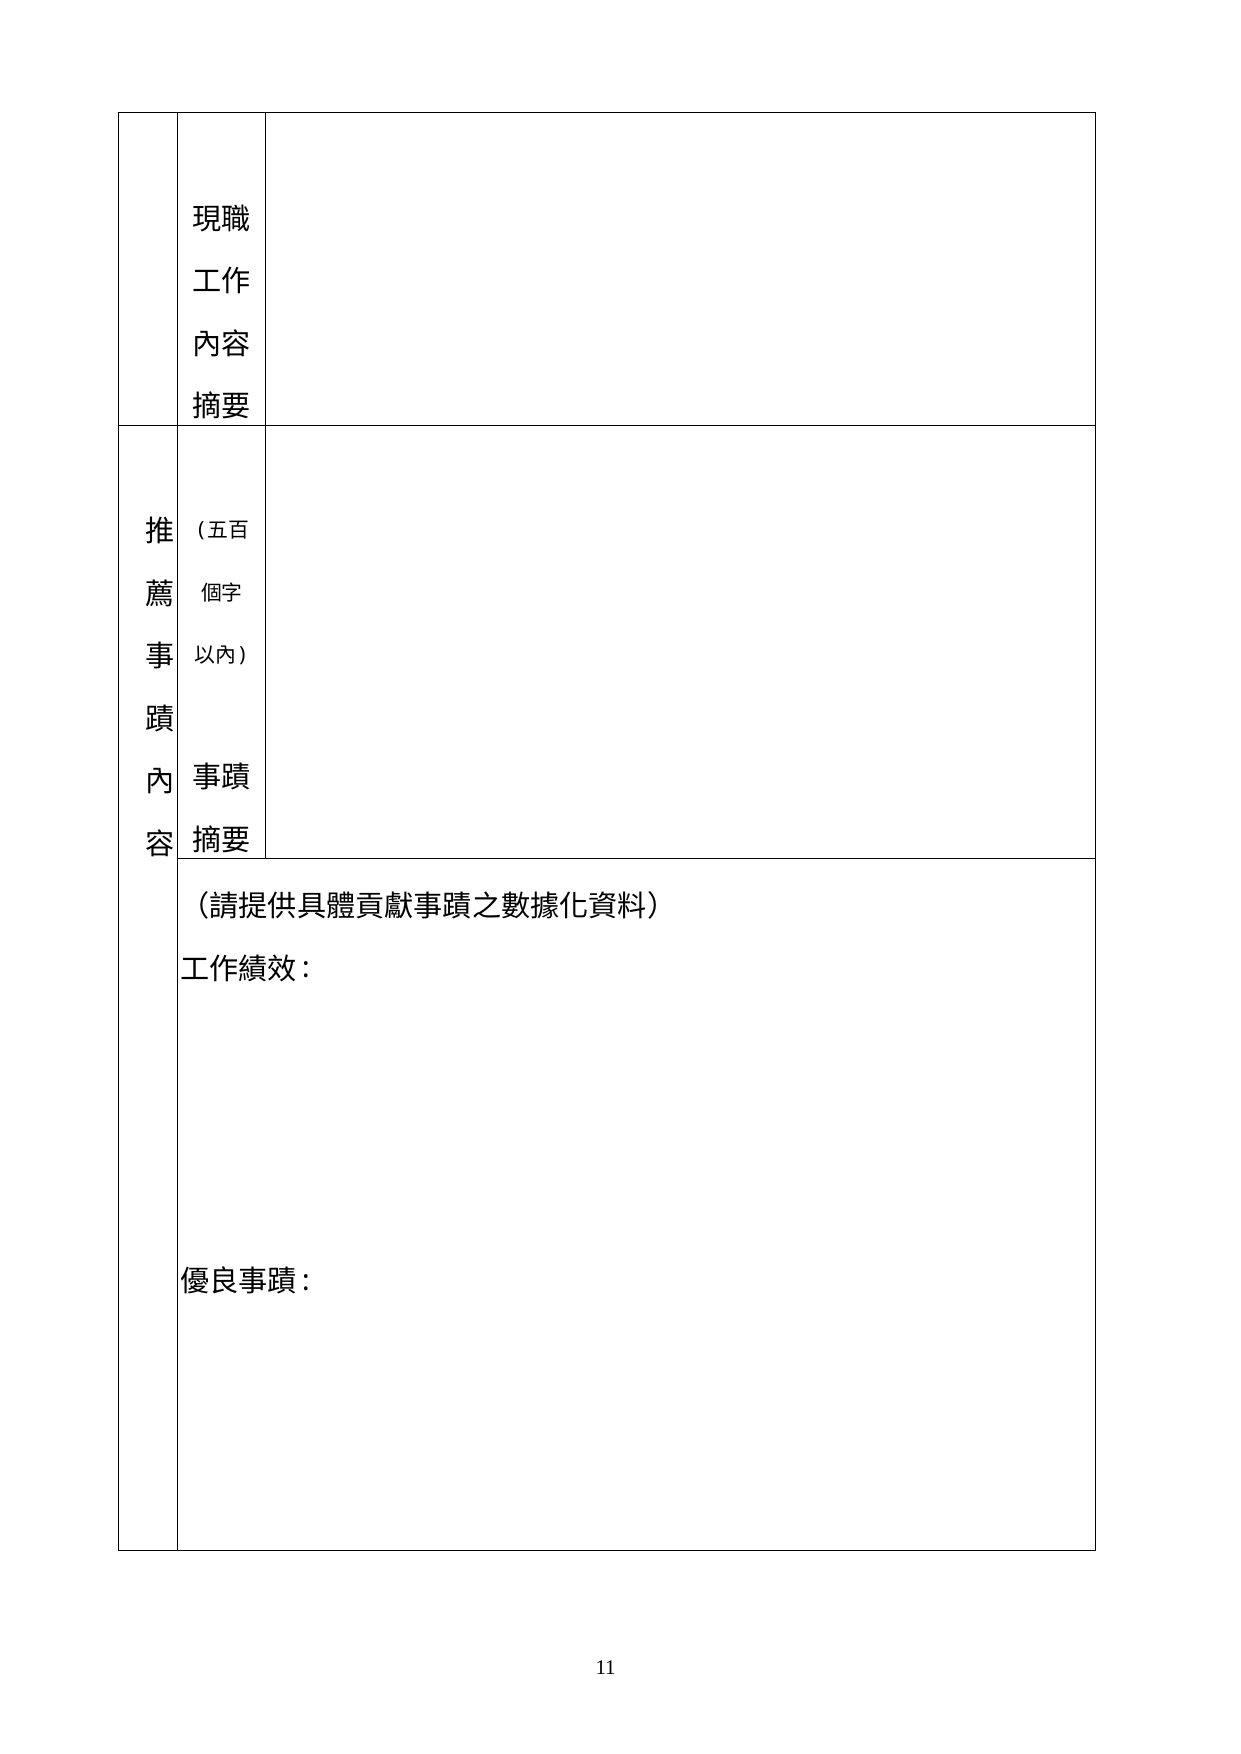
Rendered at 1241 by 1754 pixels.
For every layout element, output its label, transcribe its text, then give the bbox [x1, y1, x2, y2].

table_cell [266, 113, 1095, 425]
table_cell (五百個字以內) 事蹟摘要 [178, 426, 265, 858]
table_cell 推薦事蹟內容 [119, 426, 177, 1550]
table_cell （請提供具體貢獻事蹟之數據化資料） 工作績效: 優良事蹟: [178, 859, 1095, 1550]
table_header [119, 113, 177, 425]
table_cell [266, 426, 1095, 858]
table_cell 現職工作內容摘要 [178, 113, 265, 425]
